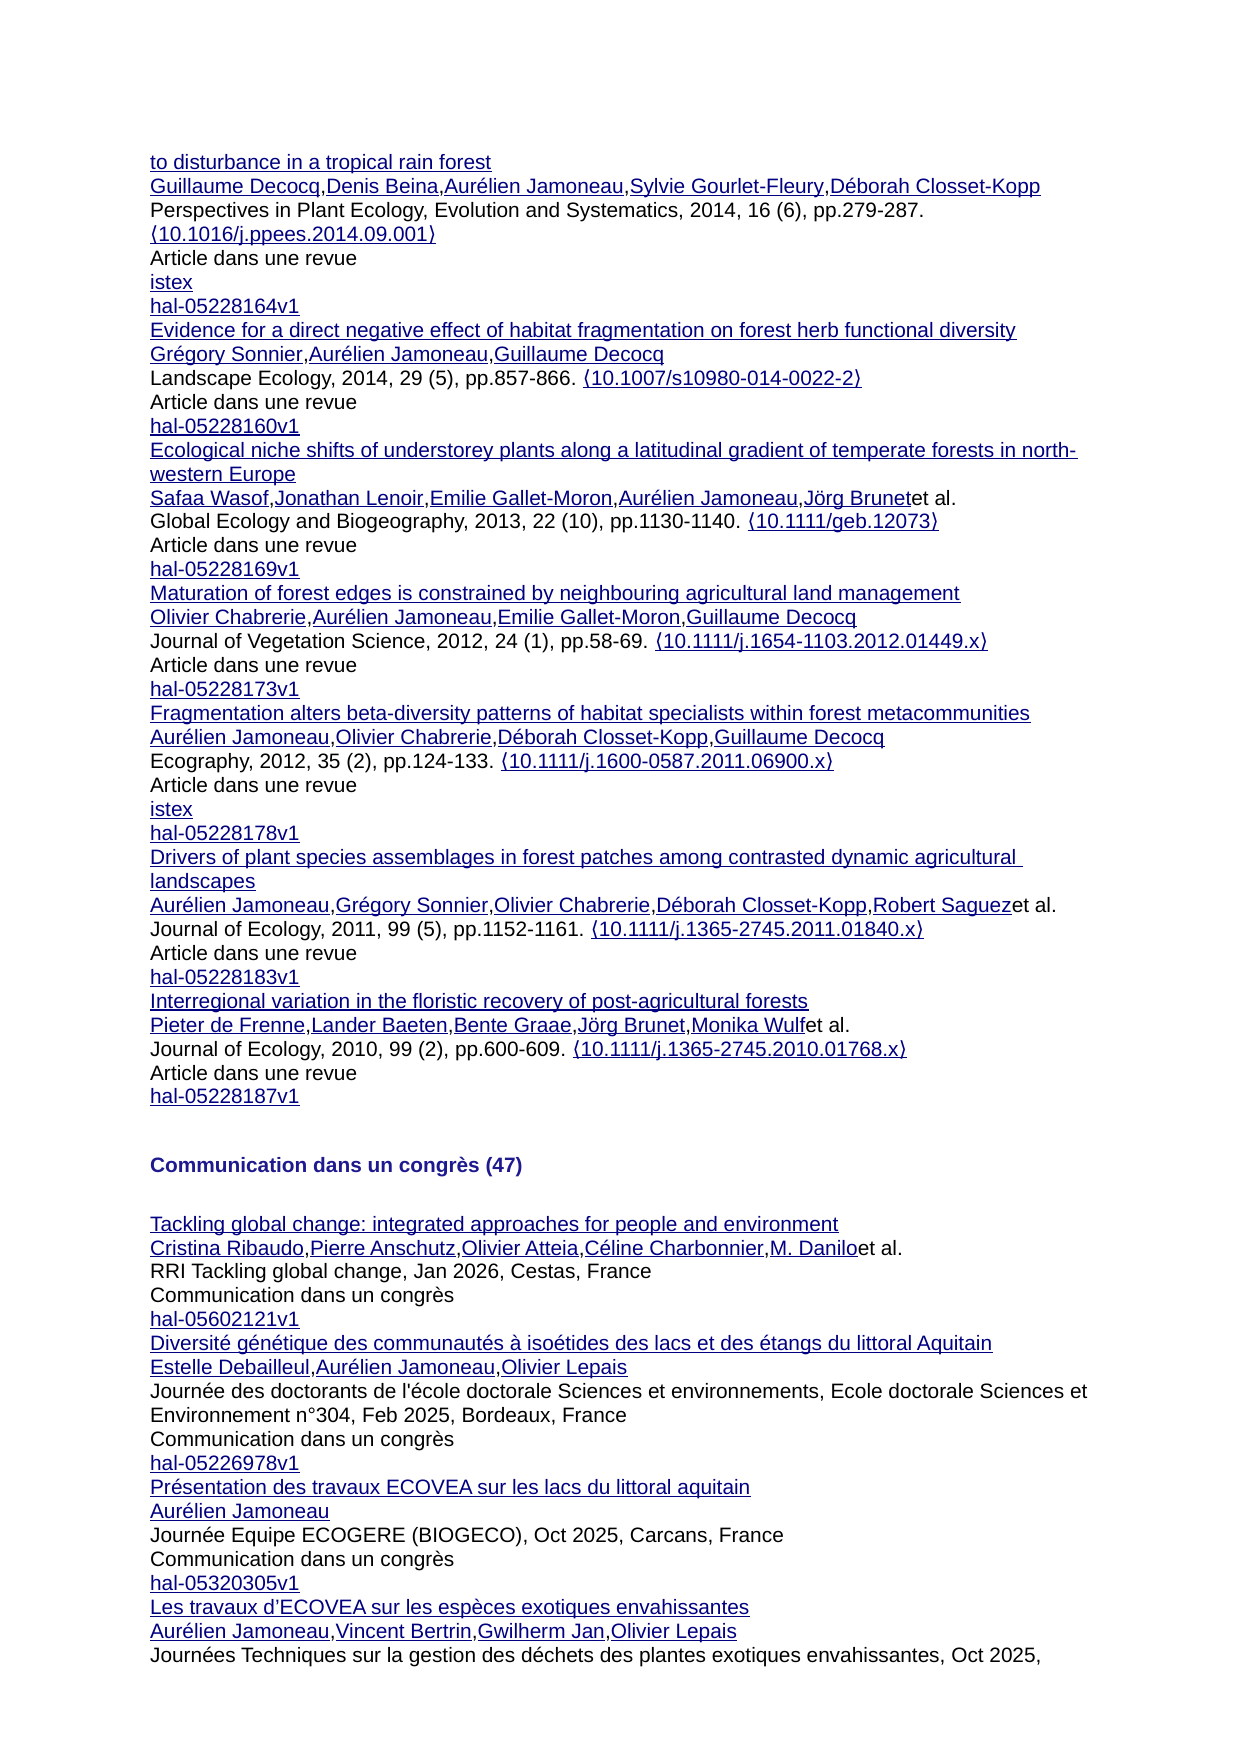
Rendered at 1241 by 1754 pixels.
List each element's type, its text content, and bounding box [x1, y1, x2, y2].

table_cell Diversité génétique des communautés à isoétides des lacs et des étangs du littoral Aquitain Estelle Debailleul,Aurélien Jamoneau,Olivier Lepais Journée des doctorants de l'école doctorale Sciences et environnements, Ecole doctorale Sciences et Environnement n°304, Feb 2025, Bordeaux, France Communication dans un congrès hal-05226978v1 [150, 1331, 1090, 1475]
table_cell Maturation of forest edges is constrained by neighbouring agricultural land management Olivier Chabrerie,Aurélien Jamoneau,Emilie Gallet-Moron,Guillaume Decocq Journal of Vegetation Science, 2012, 24 (1), pp.58-69. ⟨10.1111/j.1654-1103.2012.01449.x⟩ Article dans une revue hal-05228173v1 [150, 581, 1090, 701]
table_cell Drivers of plant species assemblages in forest patches among contrasted dynamic agricultural landscapes Aurélien Jamoneau,Grégory Sonnier,Olivier Chabrerie,Déborah Closset-Kopp,Robert Saguezet al. Journal of Ecology, 2011, 99 (5), pp.1152-1161. ⟨10.1111/j.1365-2745.2011.01840.x⟩ Article dans une revue hal-05228183v1 [150, 845, 1090, 988]
table_cell Evidence for a direct negative effect of habitat fragmentation on forest herb functional diversity Grégory Sonnier,Aurélien Jamoneau,Guillaume Decocq Landscape Ecology, 2014, 29 (5), pp.857-866. ⟨10.1007/s10980-014-0022-2⟩ Article dans une revue hal-05228160v1 [150, 318, 1090, 437]
subtitle Communication dans un congrès (47) [150, 1153, 1090, 1177]
table_cell Interregional variation in the floristic recovery of post‐agricultural forests Pieter de Frenne,Lander Baeten,Bente Graae,Jörg Brunet,Monika Wulfet al. Journal of Ecology, 2010, 99 (2), pp.600-609. ⟨10.1111/j.1365-2745.2010.01768.x⟩ Article dans une revue hal-05228187v1 [150, 989, 1090, 1108]
table_header Tackling global change: integrated approaches for people and environment Cristina Ribaudo,Pierre Anschutz,Olivier Atteia,Céline Charbonnier,M. Daniloet al. RRI Tackling global change, Jan 2026, Cestas, France Communication dans un congrès hal-05602121v1 [150, 1211, 1090, 1331]
table_cell Ecological niche shifts of understorey plants along a latitudinal gradient of temperate forests in north‐western Europe Safaa Wasof,Jonathan Lenoir,Emilie Gallet-Moron,Aurélien Jamoneau,Jörg Brunetet al. Global Ecology and Biogeography, 2013, 22 (10), pp.1130-1140. ⟨10.1111/geb.12073⟩ Article dans une revue hal-05228169v1 [150, 438, 1090, 581]
table_cell Fragmentation alters beta‐diversity patterns of habitat specialists within forest metacommunities Aurélien Jamoneau,Olivier Chabrerie,Déborah Closset-Kopp,Guillaume Decocq Ecography, 2012, 35 (2), pp.124-133. ⟨10.1111/j.1600-0587.2011.06900.x⟩ Article dans une revue istex hal-05228178v1 [150, 701, 1090, 845]
table_cell Présentation des travaux ECOVEA sur les lacs du littoral aquitain Aurélien Jamoneau Journée Equipe ECOGERE (BIOGECO), Oct 2025, Carcans, France Communication dans un congrès hal-05320305v1 [150, 1475, 1090, 1595]
table_cell Les travaux d’ECOVEA sur les espèces exotiques envahissantes Aurélien Jamoneau,Vincent Bertrin,Gwilherm Jan,Olivier Lepais Journées Techniques sur la gestion des déchets des plantes exotiques envahissantes, Oct 2025, [150, 1595, 1090, 1667]
table_cell to disturbance in a tropical rain forest Guillaume Decocq,Denis Beina,Aurélien Jamoneau,Sylvie Gourlet-Fleury,Déborah Closset-Kopp Perspectives in Plant Ecology, Evolution and Systematics, 2014, 16 (6), pp.279-287. ⟨10.1016/j.ppees.2014.09.001⟩ Article dans une revue istex hal-05228164v1 [150, 150, 1090, 318]
